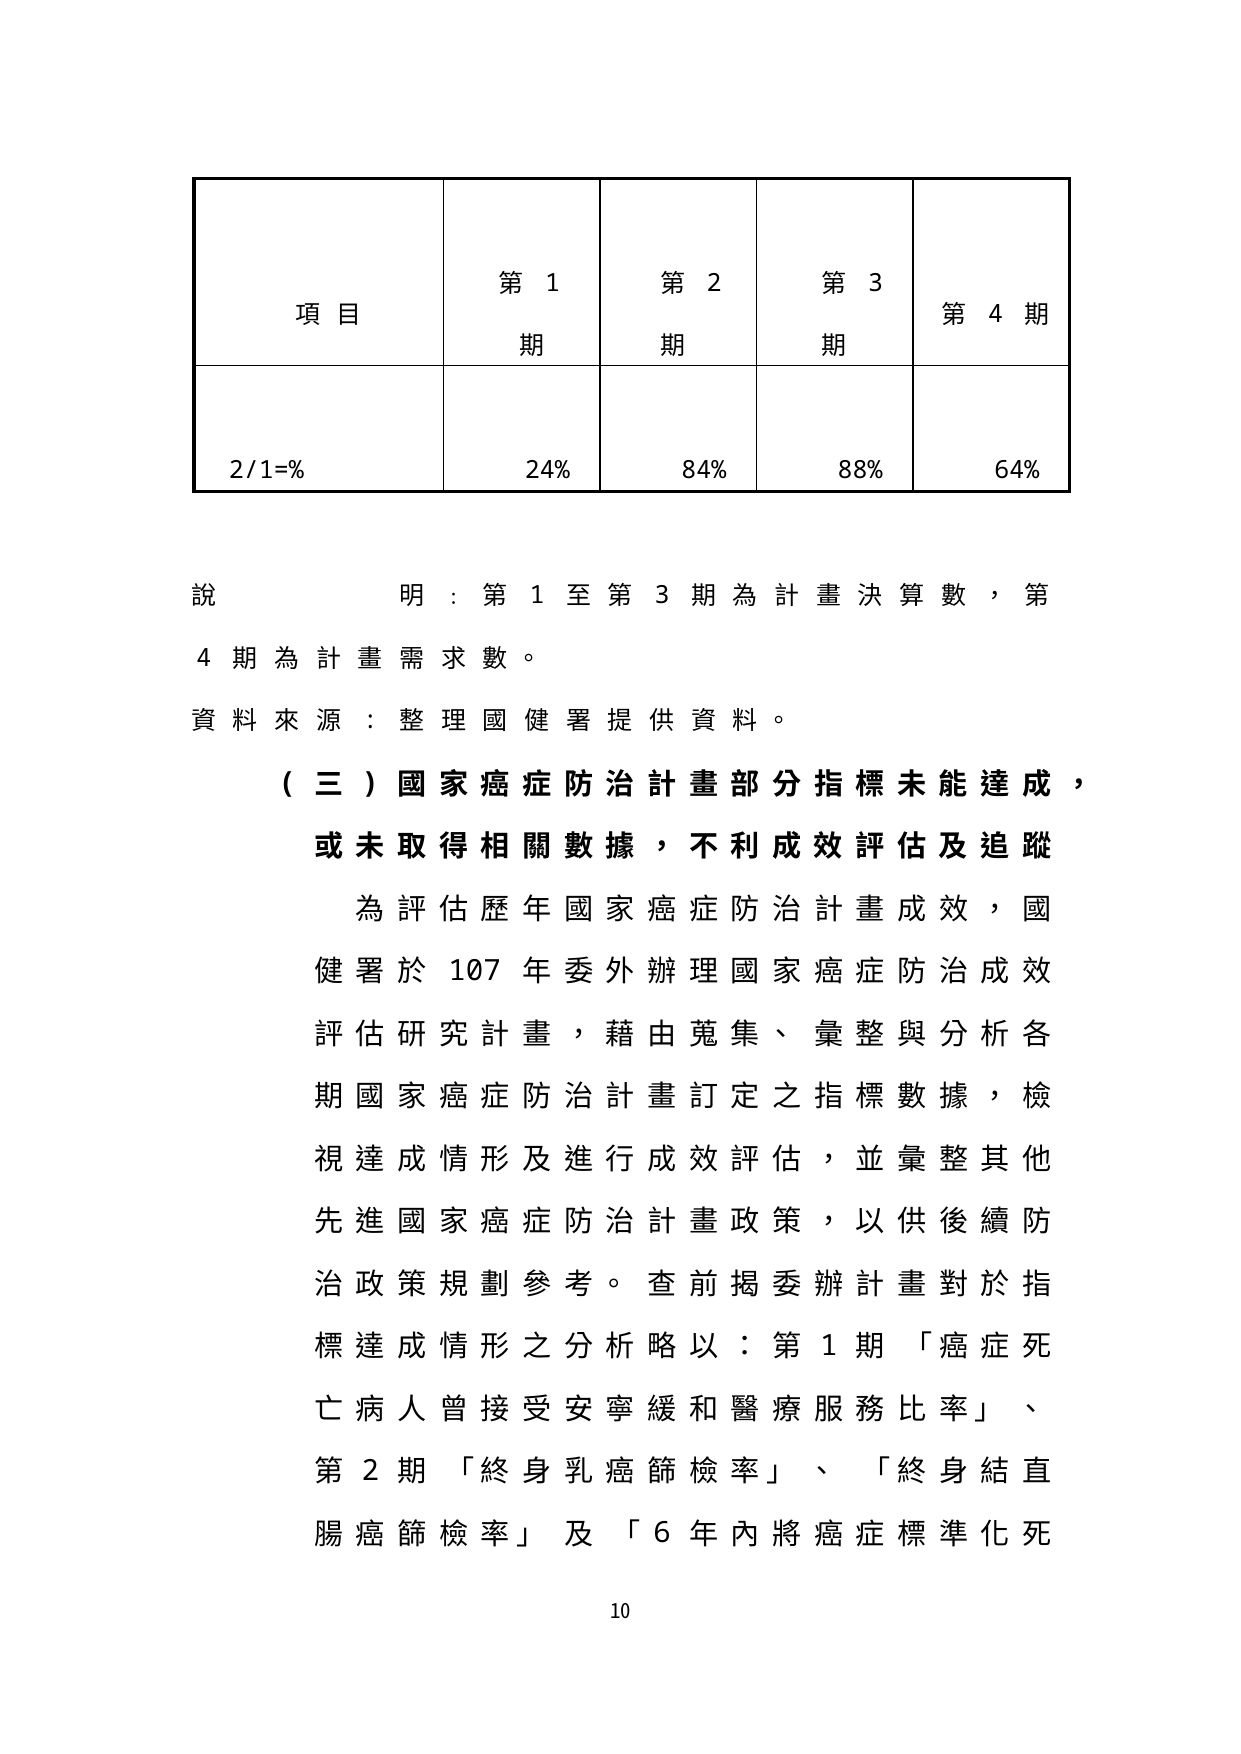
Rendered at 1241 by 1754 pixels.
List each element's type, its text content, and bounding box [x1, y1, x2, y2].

table_header 第3期 [757, 180, 912, 365]
table_cell 2/1=% [196, 366, 443, 490]
text 為評估歷年國家癌症防治計畫成效，國健署於107年委外辦理國家癌症防治成效評估研究計畫，藉由蒐集、彙整與分析各期國家癌症防治計畫訂定之指標數據，檢視達成情形及進行成效評估，並彙整其他先進國家癌症防治計畫政策，以供後續防治政策規劃參考。查前揭委辦計畫對於指標達成情形之分析略以：第1期「癌症死亡病人曾接受安寧緩和醫療服務比率」、第2期「終身乳癌篩檢率」、「終身結直腸癌篩檢率」及「6年內將癌症標準化死亡率下降幅度」，尚未達成目標值(詳表3-8-5)；而第3期結束後，多項指標尚未能蒐集更新後之數據，如「每人每年酒精消耗量(2013年以後)」、「18歲以上成人的肥胖率(2018年)」、「成人規律運動比率(2018年)」、「45-69歲婦女2年內曾接受乳癌篩檢率(2018年)」、「30歲以上嚼檳榔或吸菸者2年內曾接受口腔癌篩檢率(2018年)」、「50-69歲民眾2年內曾接受大腸癌篩檢率(2018年)」、「乳癌篩檢率最高與最低之縣市差距(2015年以後)」、「大腸癌篩檢率最高與最低之縣市差距(2015年以後)」、「癌症病人死前醫前接受安寧療護服務涵蓋率(2012年以後)」等，不利防治計畫成效評估及追蹤。 [271, 865, 1058, 1552]
text 說 明﹕第1至第3期為計畫決算數，第4期為計畫需求數。 [183, 552, 1058, 677]
table_cell 88% [757, 366, 912, 490]
table_header 項目 [196, 180, 443, 365]
table_cell 24% [444, 366, 599, 490]
table_header 第2期 [601, 180, 756, 365]
table_cell 84% [601, 366, 756, 490]
text 資料來源:整理國健署提供資料。 [183, 677, 1058, 740]
text (三)國家癌症防治計畫部分指標未能達成，或未取得相關數據，不利成效評估及追蹤 [242, 740, 1058, 865]
table_header 第1期 [444, 180, 599, 365]
table_header 第4期 [914, 180, 1068, 365]
table_cell 64% [914, 366, 1068, 490]
